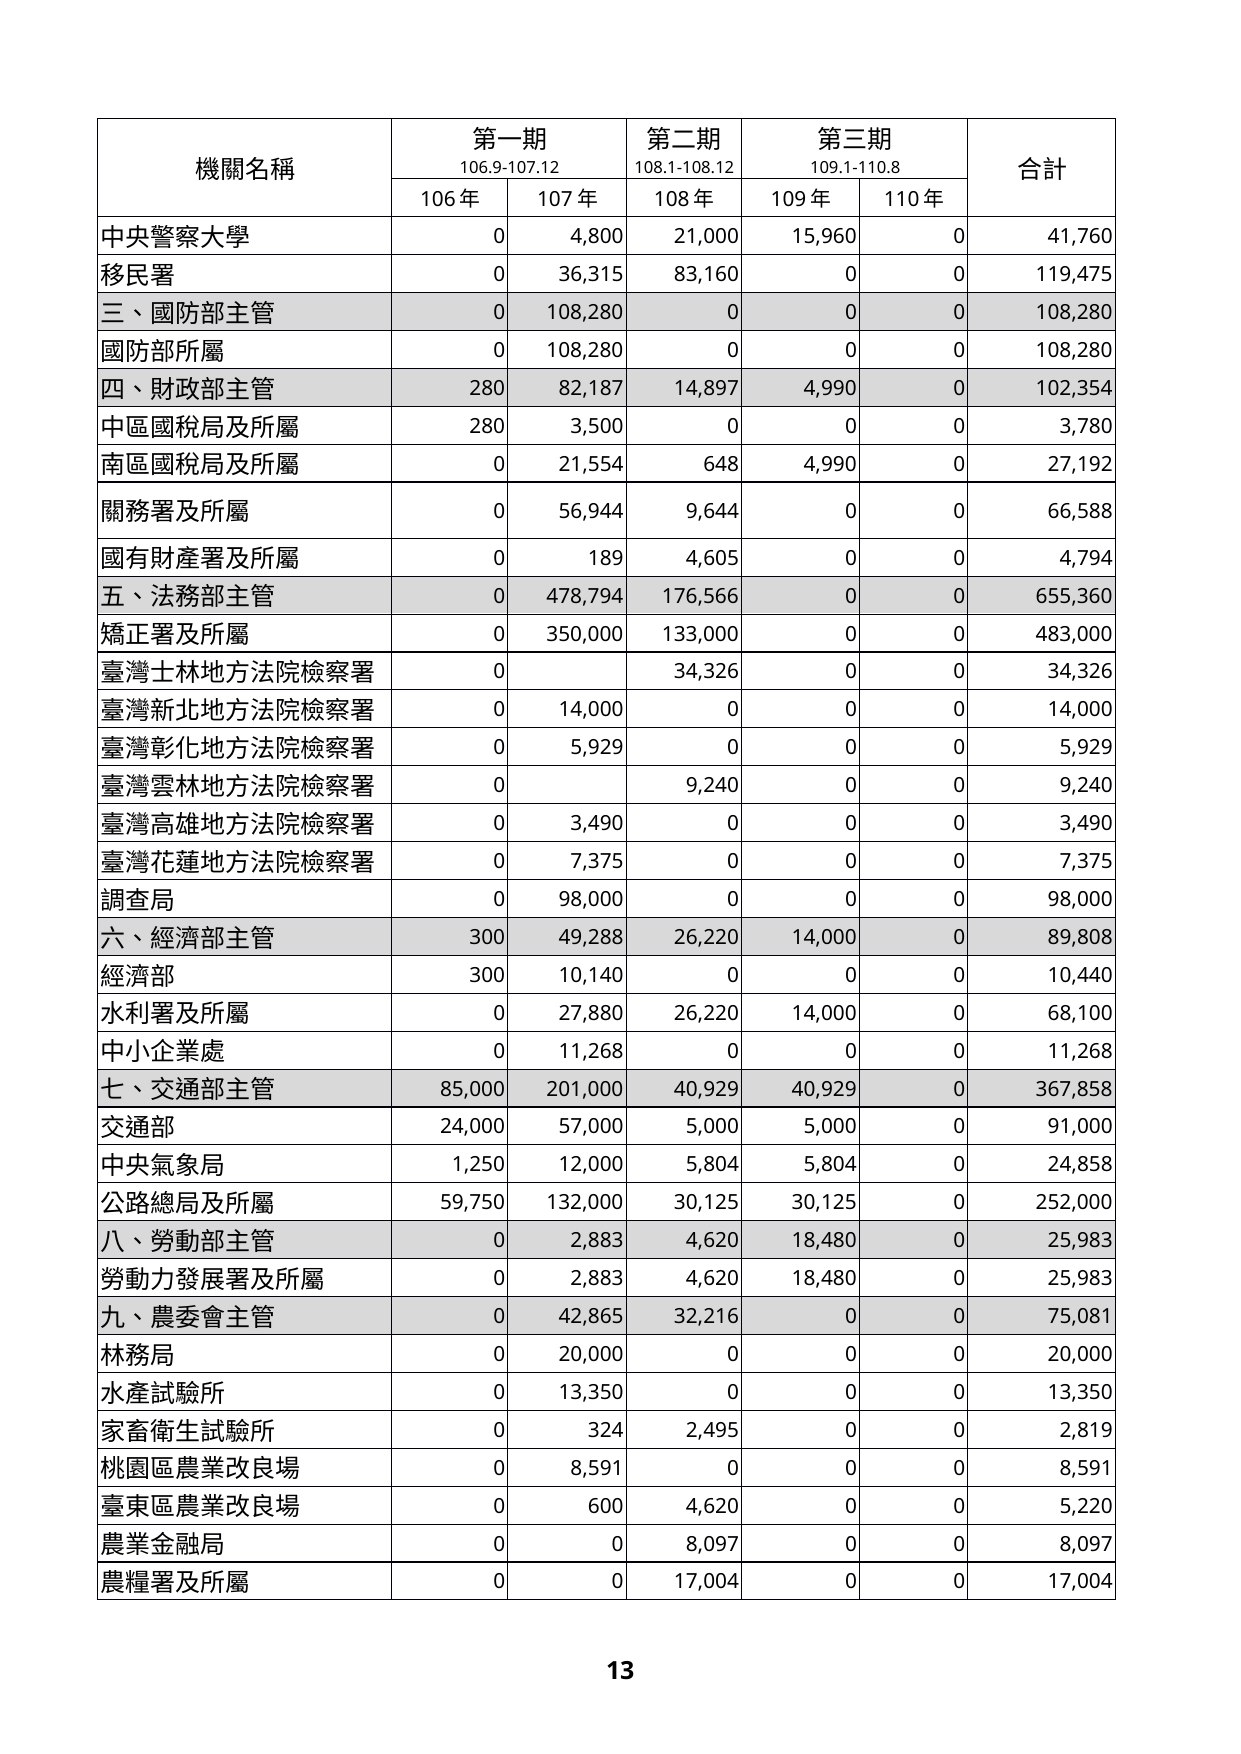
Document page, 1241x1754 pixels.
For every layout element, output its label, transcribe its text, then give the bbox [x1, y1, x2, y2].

table_cell 27,192 [968, 445, 1115, 481]
table_cell 0 [627, 1373, 741, 1410]
table_cell 12,000 [508, 1145, 626, 1182]
table_cell 移民署 [98, 255, 391, 292]
table_cell 109年 [742, 179, 859, 216]
table_cell 0 [392, 1563, 507, 1599]
table_cell 280 [392, 369, 507, 406]
table_cell 0 [392, 1411, 507, 1448]
table_cell 臺灣彰化地方法院檢察署 [98, 728, 391, 765]
table_cell 4,800 [508, 217, 626, 254]
table_cell 300 [392, 918, 507, 955]
table_cell 0 [742, 1373, 859, 1410]
table_cell 0 [742, 483, 859, 538]
table_cell 66,588 [968, 483, 1115, 538]
table_cell 108,280 [508, 331, 626, 368]
table_cell 110年 [860, 179, 967, 216]
table_cell 20,000 [968, 1335, 1115, 1372]
table_cell 8,097 [627, 1525, 741, 1561]
table_cell 0 [742, 331, 859, 368]
table_cell 3,490 [968, 804, 1115, 841]
table_cell 臺灣士林地方法院檢察署 [98, 653, 391, 689]
table_cell 0 [860, 1070, 967, 1106]
table_cell 0 [742, 293, 859, 330]
table_cell 5,000 [742, 1108, 859, 1144]
table_cell 201,000 [508, 1070, 626, 1106]
table_cell 中央警察大學 [98, 217, 391, 254]
table_cell 0 [508, 1563, 626, 1599]
table_cell 0 [860, 842, 967, 879]
table_cell 26,220 [627, 918, 741, 955]
table_cell 40,929 [742, 1070, 859, 1106]
table_cell 10,140 [508, 956, 626, 993]
table_cell 公路總局及所屬 [98, 1183, 391, 1220]
table_cell 0 [860, 1411, 967, 1448]
table_cell 83,160 [627, 255, 741, 292]
table_cell 0 [860, 804, 967, 841]
table_cell 655,360 [968, 577, 1115, 613]
table_cell 30,125 [742, 1183, 859, 1220]
table_cell 40,929 [627, 1070, 741, 1106]
table_cell 0 [627, 1032, 741, 1068]
table_cell 0 [742, 728, 859, 765]
table_cell 0 [392, 577, 507, 613]
table_cell 15,960 [742, 217, 859, 254]
table_cell 0 [392, 1373, 507, 1410]
table_cell 0 [860, 766, 967, 803]
table_cell 5,804 [742, 1145, 859, 1182]
table_cell 0 [742, 956, 859, 993]
table_cell 四、財政部主管 [98, 369, 391, 406]
table_cell 8,097 [968, 1525, 1115, 1561]
table_cell 14,000 [508, 690, 626, 727]
table_cell 0 [860, 1183, 967, 1220]
table_header 第三期 109.1-110.8 [742, 119, 967, 178]
table_cell 106年 [392, 179, 507, 216]
table_cell 0 [860, 956, 967, 993]
table_cell 0 [392, 1032, 507, 1068]
table_cell 0 [742, 690, 859, 727]
table_cell 4,620 [627, 1487, 741, 1523]
table_cell 8,591 [968, 1449, 1115, 1486]
table_cell 478,794 [508, 577, 626, 613]
table_cell 0 [392, 293, 507, 330]
table_cell 9,240 [968, 766, 1115, 803]
table_cell 11,268 [508, 1032, 626, 1068]
table_cell 臺灣雲林地方法院檢察署 [98, 766, 391, 803]
table_cell 0 [742, 1487, 859, 1523]
table_cell 5,804 [627, 1145, 741, 1182]
table_cell 1,250 [392, 1145, 507, 1182]
table_cell 0 [392, 217, 507, 254]
table_cell 0 [392, 483, 507, 538]
table_cell 水產試驗所 [98, 1373, 391, 1410]
table_cell 0 [860, 255, 967, 292]
table_cell 0 [392, 994, 507, 1031]
table_cell 0 [627, 728, 741, 765]
table_cell 18,480 [742, 1259, 859, 1296]
table_cell 132,000 [508, 1183, 626, 1220]
table_cell 臺東區農業改良場 [98, 1487, 391, 1523]
table_cell 4,990 [742, 445, 859, 481]
table_header 第一期 106.9-107.12 [392, 119, 626, 178]
table_cell 0 [860, 331, 967, 368]
table_cell 42,865 [508, 1297, 626, 1334]
table_cell 0 [742, 1032, 859, 1068]
table_cell 108年 [627, 179, 741, 216]
table_cell 0 [392, 331, 507, 368]
table_cell 4,990 [742, 369, 859, 406]
table_cell 0 [860, 615, 967, 651]
table_cell 0 [860, 483, 967, 538]
table_cell 0 [860, 728, 967, 765]
table_cell 0 [392, 1335, 507, 1372]
table_cell 32,216 [627, 1297, 741, 1334]
table_cell 0 [392, 255, 507, 292]
table_cell 0 [860, 1449, 967, 1486]
table_cell 108,280 [968, 293, 1115, 330]
table_cell 2,883 [508, 1259, 626, 1296]
table_cell 4,794 [968, 539, 1115, 576]
table_cell 0 [392, 1259, 507, 1296]
table_cell 49,288 [508, 918, 626, 955]
table_cell 0 [627, 1335, 741, 1372]
table_cell 0 [392, 445, 507, 481]
table_cell 189 [508, 539, 626, 576]
table_cell 0 [627, 804, 741, 841]
table_cell 0 [860, 217, 967, 254]
table_cell 0 [392, 653, 507, 689]
table_cell 0 [860, 653, 967, 689]
table_cell 0 [627, 842, 741, 879]
table_cell 34,326 [968, 653, 1115, 689]
table_cell 107年 [508, 179, 626, 216]
table_cell 調查局 [98, 880, 391, 917]
table_cell 農糧署及所屬 [98, 1563, 391, 1599]
table_cell 0 [627, 331, 741, 368]
table_cell 農業金融局 [98, 1525, 391, 1561]
table_cell 0 [860, 1563, 967, 1599]
table_cell 8,591 [508, 1449, 626, 1486]
table_cell 89,808 [968, 918, 1115, 955]
table_cell 0 [860, 994, 967, 1031]
table_cell 0 [860, 1259, 967, 1296]
table_cell 5,929 [508, 728, 626, 765]
table_cell 27,880 [508, 994, 626, 1031]
table_cell 0 [860, 445, 967, 481]
table_cell 600 [508, 1487, 626, 1523]
table_cell 25,983 [968, 1221, 1115, 1258]
table_cell 59,750 [392, 1183, 507, 1220]
table_cell 0 [860, 880, 967, 917]
table_cell 20,000 [508, 1335, 626, 1372]
table_cell 2,883 [508, 1221, 626, 1258]
table_cell 0 [742, 1297, 859, 1334]
table_cell 0 [508, 1525, 626, 1561]
table_cell 0 [742, 1335, 859, 1372]
table_cell 0 [627, 690, 741, 727]
table_cell 0 [860, 1145, 967, 1182]
table_cell 102,354 [968, 369, 1115, 406]
table_cell 六、經濟部主管 [98, 918, 391, 955]
table_cell 0 [860, 1335, 967, 1372]
table_cell 0 [860, 539, 967, 576]
table_cell 0 [860, 1525, 967, 1561]
table_cell 三、國防部主管 [98, 293, 391, 330]
table_cell 82,187 [508, 369, 626, 406]
table_cell 0 [860, 293, 967, 330]
table_cell 0 [860, 1221, 967, 1258]
table_header 合計 [968, 119, 1115, 216]
table_cell 水利署及所屬 [98, 994, 391, 1031]
table_cell 108,280 [968, 331, 1115, 368]
table_cell 0 [392, 880, 507, 917]
table_header 第二期 108.1-108.12 [627, 119, 741, 178]
table_cell 0 [627, 293, 741, 330]
table_cell 21,000 [627, 217, 741, 254]
table_cell 臺灣高雄地方法院檢察署 [98, 804, 391, 841]
table_cell 0 [742, 842, 859, 879]
table_cell 0 [627, 956, 741, 993]
table_cell 臺灣新北地方法院檢察署 [98, 690, 391, 727]
table_cell 0 [860, 918, 967, 955]
table_cell 26,220 [627, 994, 741, 1031]
table_cell 13,350 [968, 1373, 1115, 1410]
table_cell 41,760 [968, 217, 1115, 254]
table_cell 75,081 [968, 1297, 1115, 1334]
table_cell 9,644 [627, 483, 741, 538]
table_cell 0 [860, 1297, 967, 1334]
table_cell 0 [392, 766, 507, 803]
table_cell 0 [392, 804, 507, 841]
table_cell 14,000 [742, 918, 859, 955]
table_cell 119,475 [968, 255, 1115, 292]
table_cell 九、農委會主管 [98, 1297, 391, 1334]
table_cell 2,819 [968, 1411, 1115, 1448]
table_cell 14,000 [742, 994, 859, 1031]
table_cell 0 [860, 1032, 967, 1068]
table_cell 桃園區農業改良場 [98, 1449, 391, 1486]
table_cell 0 [742, 804, 859, 841]
table_cell 0 [627, 880, 741, 917]
table_cell 280 [392, 407, 507, 443]
table_cell 0 [742, 1525, 859, 1561]
table_cell 0 [627, 407, 741, 443]
table_cell 家畜衛生試驗所 [98, 1411, 391, 1448]
table_cell 30,125 [627, 1183, 741, 1220]
table_cell 17,004 [627, 1563, 741, 1599]
table_cell 9,240 [627, 766, 741, 803]
table_cell 98,000 [968, 880, 1115, 917]
table_cell 0 [860, 1108, 967, 1144]
table_cell 國防部所屬 [98, 331, 391, 368]
table_cell 七、交通部主管 [98, 1070, 391, 1106]
table_cell 5,000 [627, 1108, 741, 1144]
table_cell 0 [742, 766, 859, 803]
table_cell 14,897 [627, 369, 741, 406]
table_cell 中區國稅局及所屬 [98, 407, 391, 443]
table_cell 關務署及所屬 [98, 483, 391, 538]
table_cell 4,620 [627, 1221, 741, 1258]
table_cell 300 [392, 956, 507, 993]
table_cell 中央氣象局 [98, 1145, 391, 1182]
table_cell 矯正署及所屬 [98, 615, 391, 651]
table_cell 0 [392, 1221, 507, 1258]
table_cell 56,944 [508, 483, 626, 538]
table_cell 經濟部 [98, 956, 391, 993]
table_cell 0 [392, 615, 507, 651]
table_cell 林務局 [98, 1335, 391, 1372]
table_cell 3,780 [968, 407, 1115, 443]
table_cell 3,500 [508, 407, 626, 443]
table_cell 臺灣花蓮地方法院檢察署 [98, 842, 391, 879]
table_cell 0 [392, 842, 507, 879]
table_cell 0 [392, 1525, 507, 1561]
table_cell 4,620 [627, 1259, 741, 1296]
table_cell 0 [742, 1411, 859, 1448]
table_cell 0 [860, 690, 967, 727]
table_cell 五、法務部主管 [98, 577, 391, 613]
table_cell 0 [392, 1487, 507, 1523]
table_cell 0 [742, 615, 859, 651]
table_cell 0 [742, 577, 859, 613]
table_cell 21,554 [508, 445, 626, 481]
table_cell 0 [860, 407, 967, 443]
table_cell 98,000 [508, 880, 626, 917]
table_cell 57,000 [508, 1108, 626, 1144]
table_cell 0 [742, 407, 859, 443]
table_cell 0 [860, 1487, 967, 1523]
table_cell 0 [860, 577, 967, 613]
table_cell 24,858 [968, 1145, 1115, 1182]
table_header 機關名稱 [98, 119, 391, 216]
table_cell 11,268 [968, 1032, 1115, 1068]
table_cell 八、勞動部主管 [98, 1221, 391, 1258]
table_cell 85,000 [392, 1070, 507, 1106]
table_cell 108,280 [508, 293, 626, 330]
table_cell 0 [742, 1449, 859, 1486]
table_cell 18,480 [742, 1221, 859, 1258]
table_cell [508, 653, 626, 689]
table_cell 中小企業處 [98, 1032, 391, 1068]
table_cell 133,000 [627, 615, 741, 651]
table_cell 648 [627, 445, 741, 481]
table_cell 7,375 [508, 842, 626, 879]
table_cell 34,326 [627, 653, 741, 689]
table_cell 0 [860, 1373, 967, 1410]
table_cell 24,000 [392, 1108, 507, 1144]
table_cell 0 [742, 255, 859, 292]
table_cell 483,000 [968, 615, 1115, 651]
table_cell 324 [508, 1411, 626, 1448]
table_cell 南區國稅局及所屬 [98, 445, 391, 481]
table_cell 0 [392, 728, 507, 765]
table_cell 17,004 [968, 1563, 1115, 1599]
table_cell 0 [742, 653, 859, 689]
table_cell 91,000 [968, 1108, 1115, 1144]
table_cell 0 [742, 539, 859, 576]
table_cell 5,929 [968, 728, 1115, 765]
table_cell 5,220 [968, 1487, 1115, 1523]
table_cell 10,440 [968, 956, 1115, 993]
table_cell 68,100 [968, 994, 1115, 1031]
table_cell 0 [742, 880, 859, 917]
table_cell 7,375 [968, 842, 1115, 879]
table_cell 0 [392, 1297, 507, 1334]
table_cell 350,000 [508, 615, 626, 651]
table_cell 勞動力發展署及所屬 [98, 1259, 391, 1296]
table_cell 14,000 [968, 690, 1115, 727]
table_cell 25,983 [968, 1259, 1115, 1296]
table_cell 交通部 [98, 1108, 391, 1144]
table_cell 176,566 [627, 577, 741, 613]
table_cell 3,490 [508, 804, 626, 841]
table_cell 367,858 [968, 1070, 1115, 1106]
table_cell 252,000 [968, 1183, 1115, 1220]
table_cell 0 [392, 1449, 507, 1486]
table_cell 0 [392, 539, 507, 576]
table_cell [508, 766, 626, 803]
table_cell 0 [392, 690, 507, 727]
table_cell 36,315 [508, 255, 626, 292]
table_cell 0 [860, 369, 967, 406]
table_cell 13,350 [508, 1373, 626, 1410]
table_cell 2,495 [627, 1411, 741, 1448]
table_cell 4,605 [627, 539, 741, 576]
table_cell 0 [742, 1563, 859, 1599]
table_cell 國有財產署及所屬 [98, 539, 391, 576]
table_cell 0 [627, 1449, 741, 1486]
